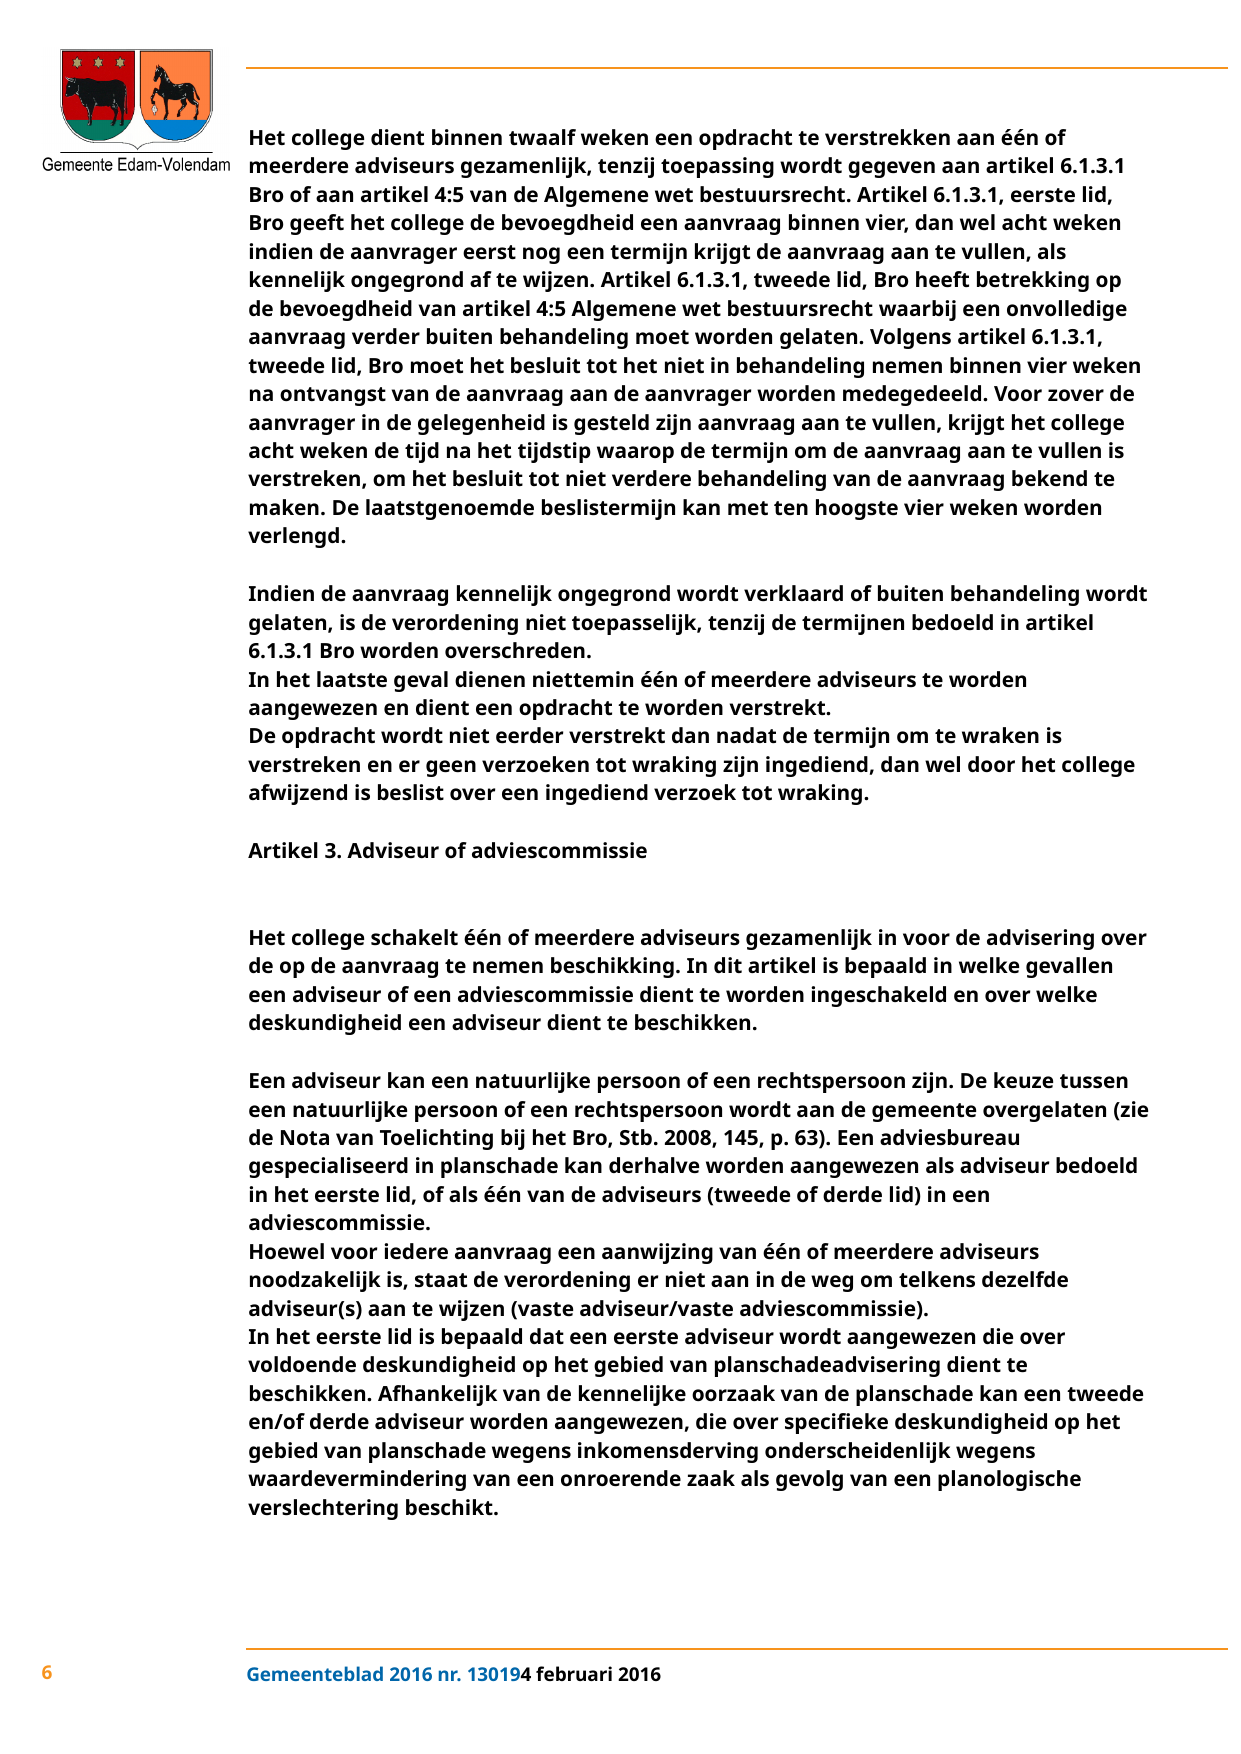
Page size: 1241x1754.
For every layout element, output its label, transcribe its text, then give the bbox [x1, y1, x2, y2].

text Het college schakelt één of meerdere adviseurs gezamenlijk in voor de advisering over de op de aanvraag te nemen beschikking. In dit artikel is bepaald in welke gevallen een adviseur of een adviescommissie dient te worden ingeschakeld en over welke deskundigheid een adviseur dient te beschikken. [248, 923, 1152, 1037]
text Artikel 3. Adviseur of adviescommissie [248, 836, 1152, 865]
text Indien de aanvraag kennelijk ongegrond wordt verklaard of buiten behandeling wordt gelaten, is de verordening niet toepasselijk, tenzij de termijnen bedoeld in artikel 6.1.3.1 Bro worden overschreden. [248, 579, 1152, 665]
text In het eerste lid is bepaald dat een eerste adviseur wordt aangewezen die over voldoende deskundigheid op het gebied van planschadeadvisering dient te beschikken. Afhankelijk van de kennelijke oorzaak van de planschade kan een tweede en/of derde adviseur worden aangewezen, die over specifieke deskundigheid op het gebied van planschade wegens inkomensderving onderscheidenlijk wegens waardevermindering van een onroerende zaak als gevolg van een planologische verslechtering beschikt. [248, 1322, 1152, 1521]
picture [41, 47, 231, 172]
text De opdracht wordt niet eerder verstrekt dan nadat de termijn om te wraken is verstreken en er geen verzoeken tot wraking zijn ingediend, dan wel door het college afwijzend is beslist over een ingediend verzoek tot wraking. [248, 722, 1152, 807]
text Hoewel voor iedere aanvraag een aanwijzing van één of meerdere adviseurs noodzakelijk is, staat de verordening er niet aan in de weg om telkens dezelfde adviseur(s) aan te wijzen (vaste adviseur/vaste adviescommissie). [248, 1237, 1152, 1322]
text Het college dient binnen twaalf weken een opdracht te verstrekken aan één of meerdere adviseurs gezamenlijk, tenzij toepassing wordt gegeven aan artikel 6.1.3.1 Bro of aan artikel 4:5 van de Algemene wet bestuursrecht. Artikel 6.1.3.1, eerste lid, Bro geeft het college de bevoegdheid een aanvraag binnen vier, dan wel acht weken indien de aanvrager eerst nog een termijn krijgt de aanvraag aan te vullen, als kennelijk ongegrond af te wijzen. Artikel 6.1.3.1, tweede lid, Bro heeft betrekking op de bevoegdheid van artikel 4:5 Algemene wet bestuursrecht waarbij een onvolledige aanvraag verder buiten behandeling moet worden gelaten. Volgens artikel 6.1.3.1, tweede lid, Bro moet het besluit tot het niet in behandeling nemen binnen vier weken na ontvangst van de aanvraag aan de aanvrager worden medegedeeld. Voor zover de aanvrager in de gelegenheid is gesteld zijn aanvraag aan te vullen, krijgt het college acht weken de tijd na het tijdstip waarop de termijn om de aanvraag aan te vullen is verstreken, om het besluit tot niet verdere behandeling van de aanvraag bekend te maken. De laatstgenoemde beslistermijn kan met ten hoogste vier weken worden verlengd. [248, 123, 1152, 550]
text Een adviseur kan een natuurlijke persoon of een rechtspersoon zijn. De keuze tussen een natuurlijke persoon of een rechtspersoon wordt aan de gemeente overgelaten (zie de Nota van Toelichting bij het Bro, Stb. 2008, 145, p. 63). Een adviesbureau gespecialiseerd in planschade kan derhalve worden aangewezen als adviseur bedoeld in het eerste lid, of als één van de adviseurs (tweede of derde lid) in een adviescommissie. [248, 1066, 1152, 1237]
text In het laatste geval dienen niettemin één of meerdere adviseurs te worden aangewezen en dient een opdracht te worden verstrekt. [248, 665, 1152, 722]
